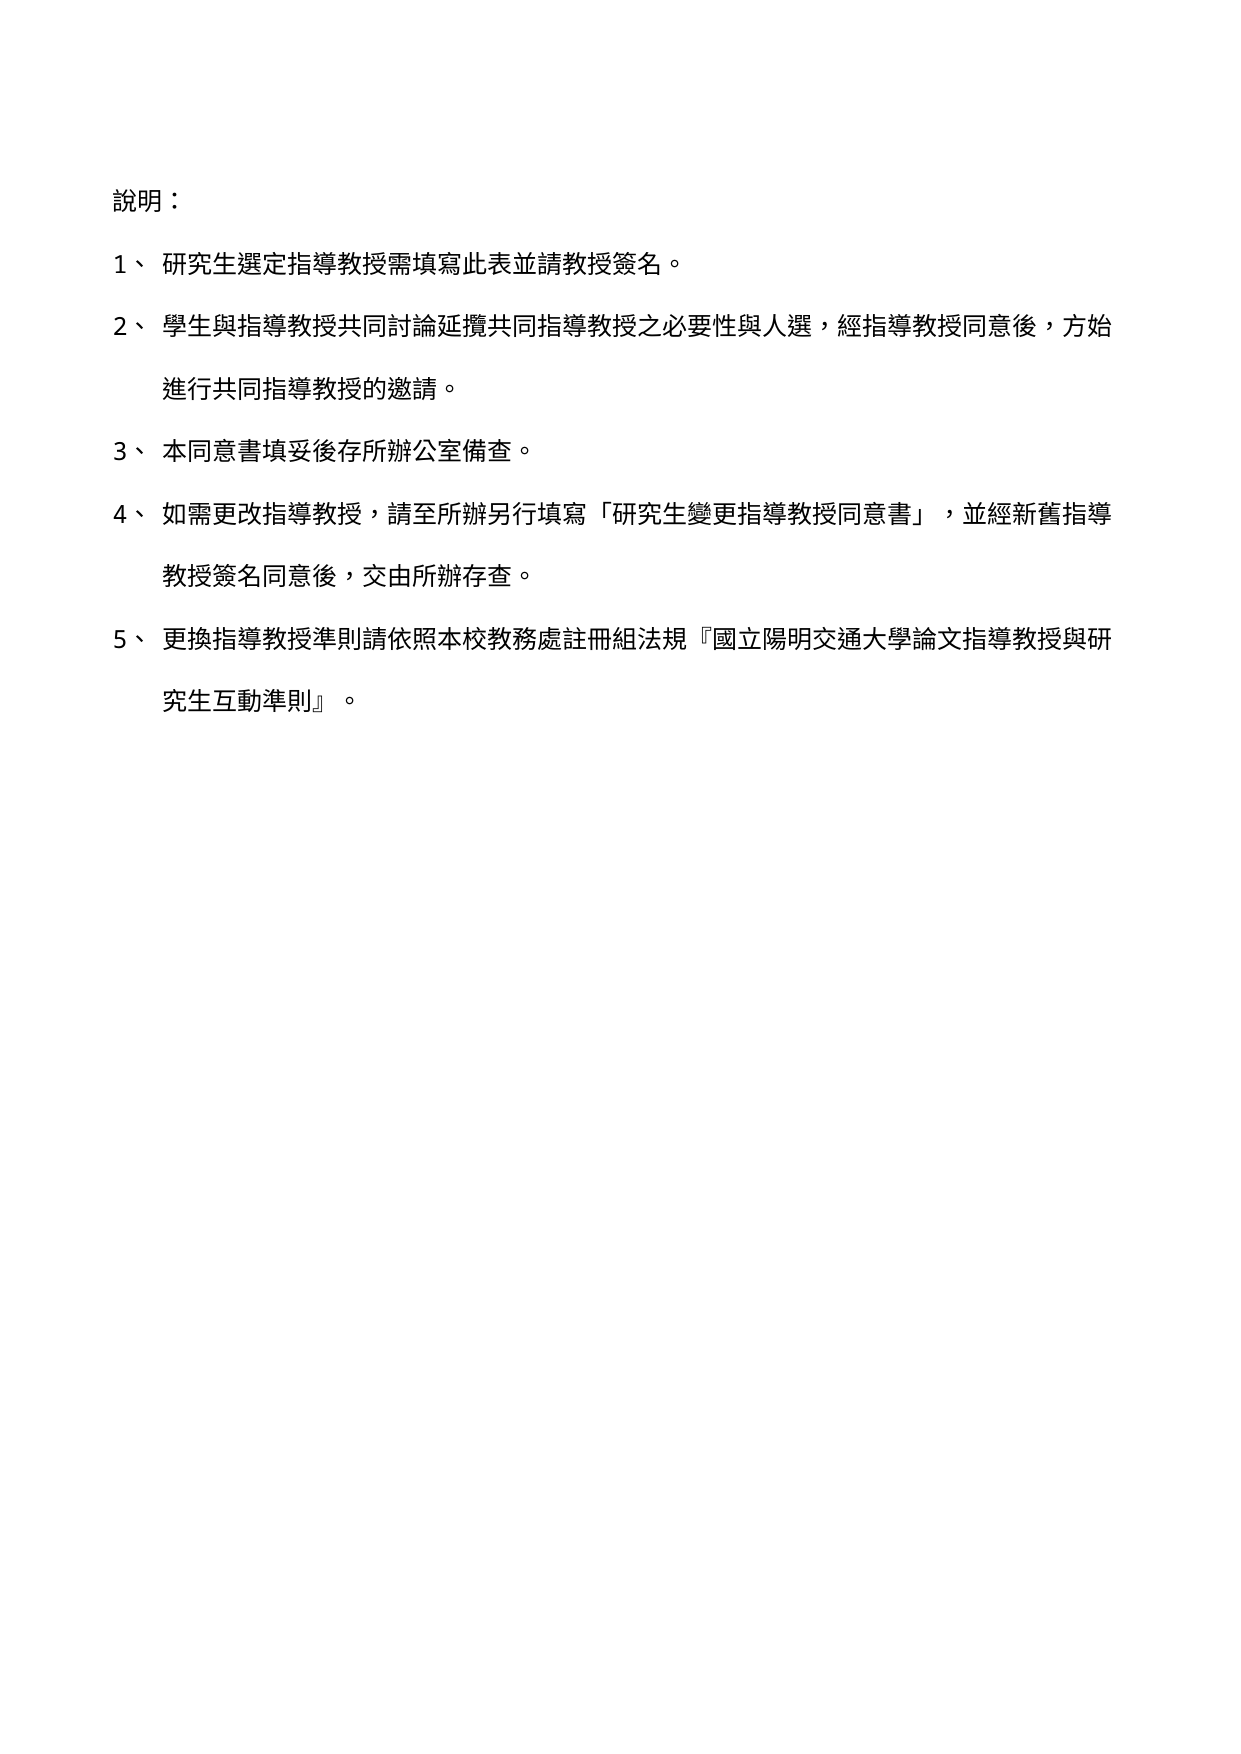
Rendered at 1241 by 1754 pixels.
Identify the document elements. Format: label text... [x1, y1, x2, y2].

list 研究生選定指導教授需填寫此表並請教授簽名。 [112, 221, 1128, 283]
list 學生與指導教授共同討論延攬共同指導教授之必要性與人選，經指導教授同意後，方始進行共同指導教授的邀請。 [112, 283, 1128, 408]
list 如需更改指導教授，請至所辦另行填寫「研究生變更指導教授同意書」，並經新舊指導教授簽名同意後，交由所辦存查。 [112, 471, 1128, 596]
text 說明： [112, 158, 1128, 221]
list 更換指導教授準則請依照本校教務處註冊組法規『國立陽明交通大學論文指導教授與研究生互動準則』。 [112, 596, 1128, 721]
list 本同意書填妥後存所辦公室備查。 [112, 408, 1128, 471]
